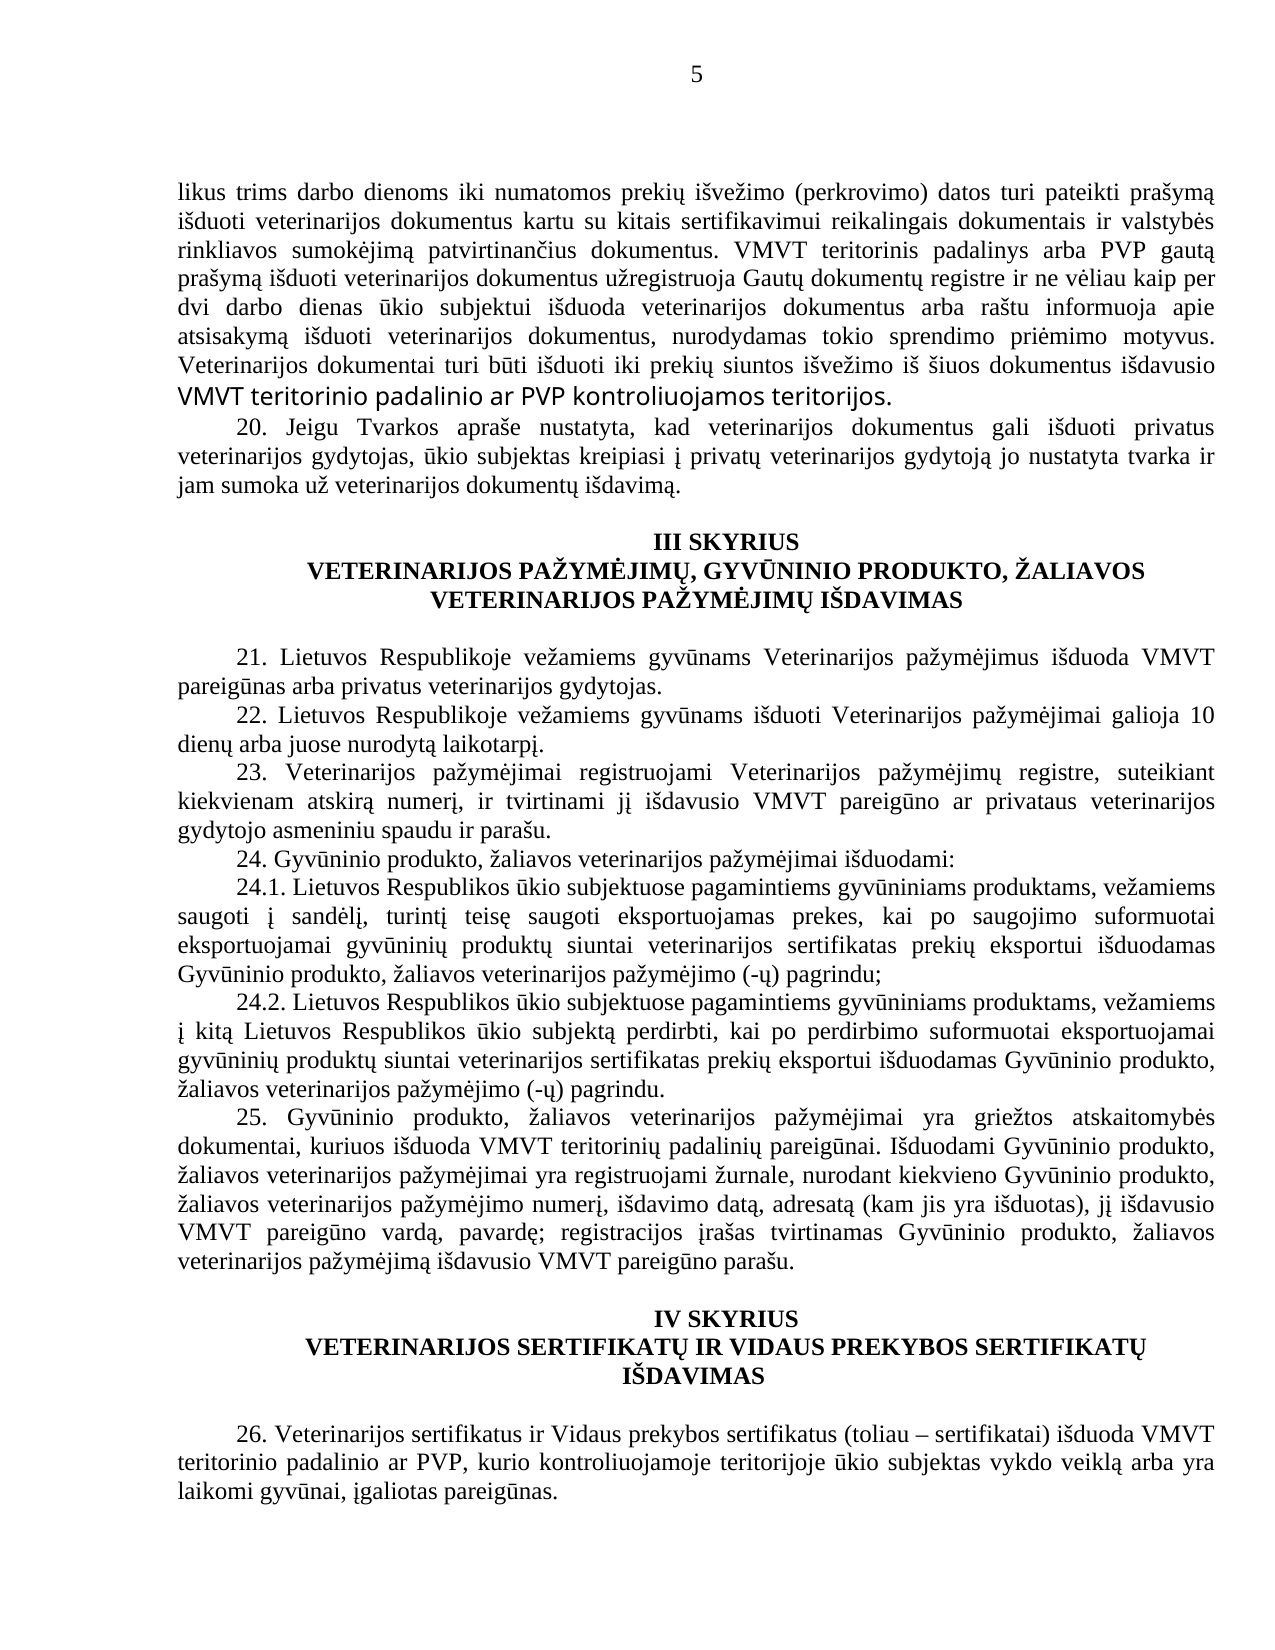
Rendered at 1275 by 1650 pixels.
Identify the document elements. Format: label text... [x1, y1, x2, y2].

text 22. Lietuvos Respublikoje vežamiems gyvūnams išduoti Veterinarijos pažymėjimai galioja 10 dienų arba juose nurodytą laikotarpį. [177, 700, 1216, 757]
text 26. Veterinarijos sertifikatus ir Vidaus prekybos sertifikatus (toliau – sertifikatai) išduoda VMVT teritorinio padalinio ar PVP, kurio kontroliuojamoje teritorijoje ūkio subjektas vykdo veiklą arba yra laikomi gyvūnai, įgaliotas pareigūnas. [177, 1419, 1216, 1505]
text 25. Gyvūninio produkto, žaliavos veterinarijos pažymėjimai yra griežtos atskaitomybės dokumentai, kuriuos išduoda VMVT teritorinių padalinių pareigūnai. Išduodami Gyvūninio produkto, žaliavos veterinarijos pažymėjimai yra registruojami žurnale, nurodant kiekvieno Gyvūninio produkto, žaliavos veterinarijos pažymėjimo numerį, išdavimo datą, adresatą (kam jis yra išduotas), jį išdavusio VMVT pareigūno vardą, pavardę; registracijos įrašas tvirtinamas Gyvūninio produkto, žaliavos veterinarijos pažymėjimą išdavusio VMVT pareigūno parašu. [177, 1102, 1216, 1275]
text VETERINARIJOS PAŽYMĖJIMŲ, GYVŪNINIO PRODUKTO, ŽALIAVOS VETERINARIJOS PAŽYMĖJIMŲ IŠDAVIMAS [177, 556, 1216, 614]
text 23. Veterinarijos pažymėjimai registruojami Veterinarijos pažymėjimų registre, suteikiant kiekvienam atskirą numerį, ir tvirtinami jį išdavusio VMVT pareigūno ar privataus veterinarijos gydytojo asmeniniu spaudu ir parašu. [177, 757, 1216, 844]
text 24.1. Lietuvos Respublikos ūkio subjektuose pagamintiems gyvūniniams produktams, vežamiems saugoti į sandėlį, turintį teisę saugoti eksportuojamas prekes, kai po saugojimo suformuotai eksportuojamai gyvūninių produktų siuntai veterinarijos sertifikatas prekių eksportui išduodamas Gyvūninio produkto, žaliavos veterinarijos pažymėjimo (-ų) pagrindu; [177, 872, 1216, 987]
text 24. Gyvūninio produkto, žaliavos veterinarijos pažymėjimai išduodami: [177, 844, 1216, 872]
text III SKYRIUS [177, 527, 1216, 556]
text VETERINARIJOS SERTIFIKATŲ IR VIDAUS PREKYBOS SERTIFIKATŲ IŠDAVIMAS [177, 1332, 1216, 1390]
text likus trims darbo dienoms iki numatomos prekių išvežimo (perkrovimo) datos turi pateikti prašymą išduoti veterinarijos dokumentus kartu su kitais sertifikavimui reikalingais dokumentais ir valstybės rinkliavos sumokėjimą patvirtinančius dokumentus. VMVT teritorinis padalinys arba PVP gautą prašymą išduoti veterinarijos dokumentus užregistruoja Gautų dokumentų registre ir ne vėliau kaip per dvi darbo dienas ūkio subjektui išduoda veterinarijos dokumentus arba raštu informuoja apie atsisakymą išduoti veterinarijos dokumentus, nurodydamas tokio sprendimo priėmimo motyvus. Veterinarijos dokumentai turi būti išduoti iki prekių siuntos išvežimo iš šiuos dokumentus išdavusio VMVT teritorinio padalinio ar PVP kontroliuojamos teritorijos. [177, 177, 1216, 412]
text 20. Jeigu Tvarkos apraše nustatyta, kad veterinarijos dokumentus gali išduoti privatus veterinarijos gydytojas, ūkio subjektas kreipiasi į privatų veterinarijos gydytoją jo nustatyta tvarka ir jam sumoka už veterinarijos dokumentų išdavimą. [177, 412, 1216, 499]
text 24.2. Lietuvos Respublikos ūkio subjektuose pagamintiems gyvūniniams produktams, vežamiems į kitą Lietuvos Respublikos ūkio subjektą perdirbti, kai po perdirbimo suformuotai eksportuojamai gyvūninių produktų siuntai veterinarijos sertifikatas prekių eksportui išduodamas Gyvūninio produkto, žaliavos veterinarijos pažymėjimo (-ų) pagrindu. [177, 987, 1216, 1102]
text IV SKYRIUS [177, 1304, 1216, 1332]
text 21. Lietuvos Respublikoje vežamiems gyvūnams Veterinarijos pažymėjimus išduoda VMVT pareigūnas arba privatus veterinarijos gydytojas. [177, 642, 1216, 700]
